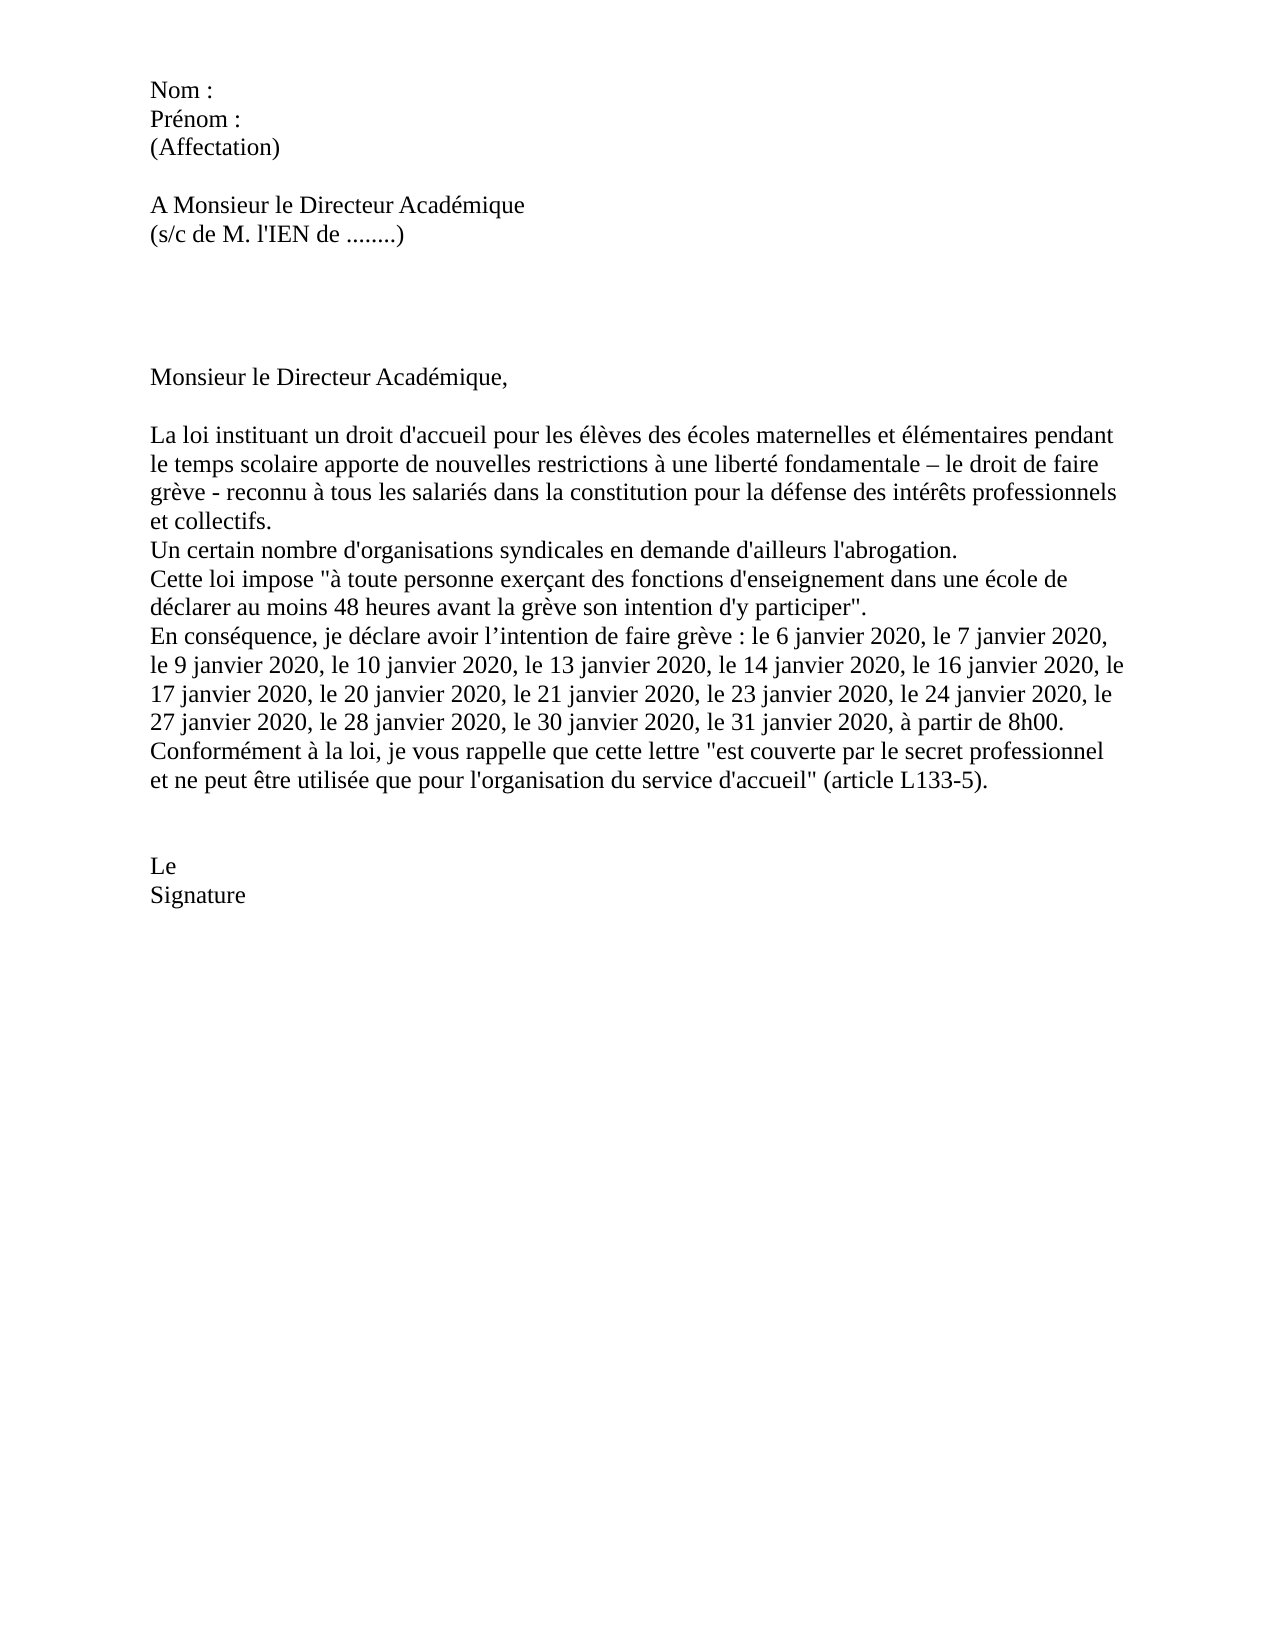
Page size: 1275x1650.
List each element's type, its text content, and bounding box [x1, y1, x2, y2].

text Monsieur le Directeur Académique, La loi instituant un droit d'accueil pour les élèves des écoles maternelles et élémentaires pendant le temps scolaire apporte de nouvelles restrictions à une liberté fondamentale – le droit de faire grève - reconnu à tous les salariés dans la constitution pour la défense des intérêts professionnels et collectifs. Un certain nombre d'organisations syndicales en demande d'ailleurs l'abrogation. Cette loi impose "à toute personne exerçant des fonctions d'enseignement dans une école de déclarer au moins 48 heures avant la grève son intention d'y participer". En conséquence, je déclare avoir l’intention de faire grève : le 6 janvier 2020, le 7 janvier 2020, le 9 janvier 2020, le 10 janvier 2020, le 13 janvier 2020, le 14 janvier 2020, le 16 janvier 2020, le 17 janvier 2020, le 20 janvier 2020, le 21 janvier 2020, le 23 janvier 2020, le 24 janvier 2020, le 27 janvier 2020, le 28 janvier 2020, le 30 janvier 2020, le 31 janvier 2020, à partir de 8h00. Conformément à la loi, je vous rappelle que cette lettre "est couverte par le secret professionnel et ne peut être utilisée que pour l'organisation du service d'accueil" (article L133-5). Le Signature [150, 334, 1125, 909]
text Nom : Prénom : (Affectation) A Monsieur le Directeur Académique (s/c de M. l'IEN de ........) [150, 75, 1125, 305]
